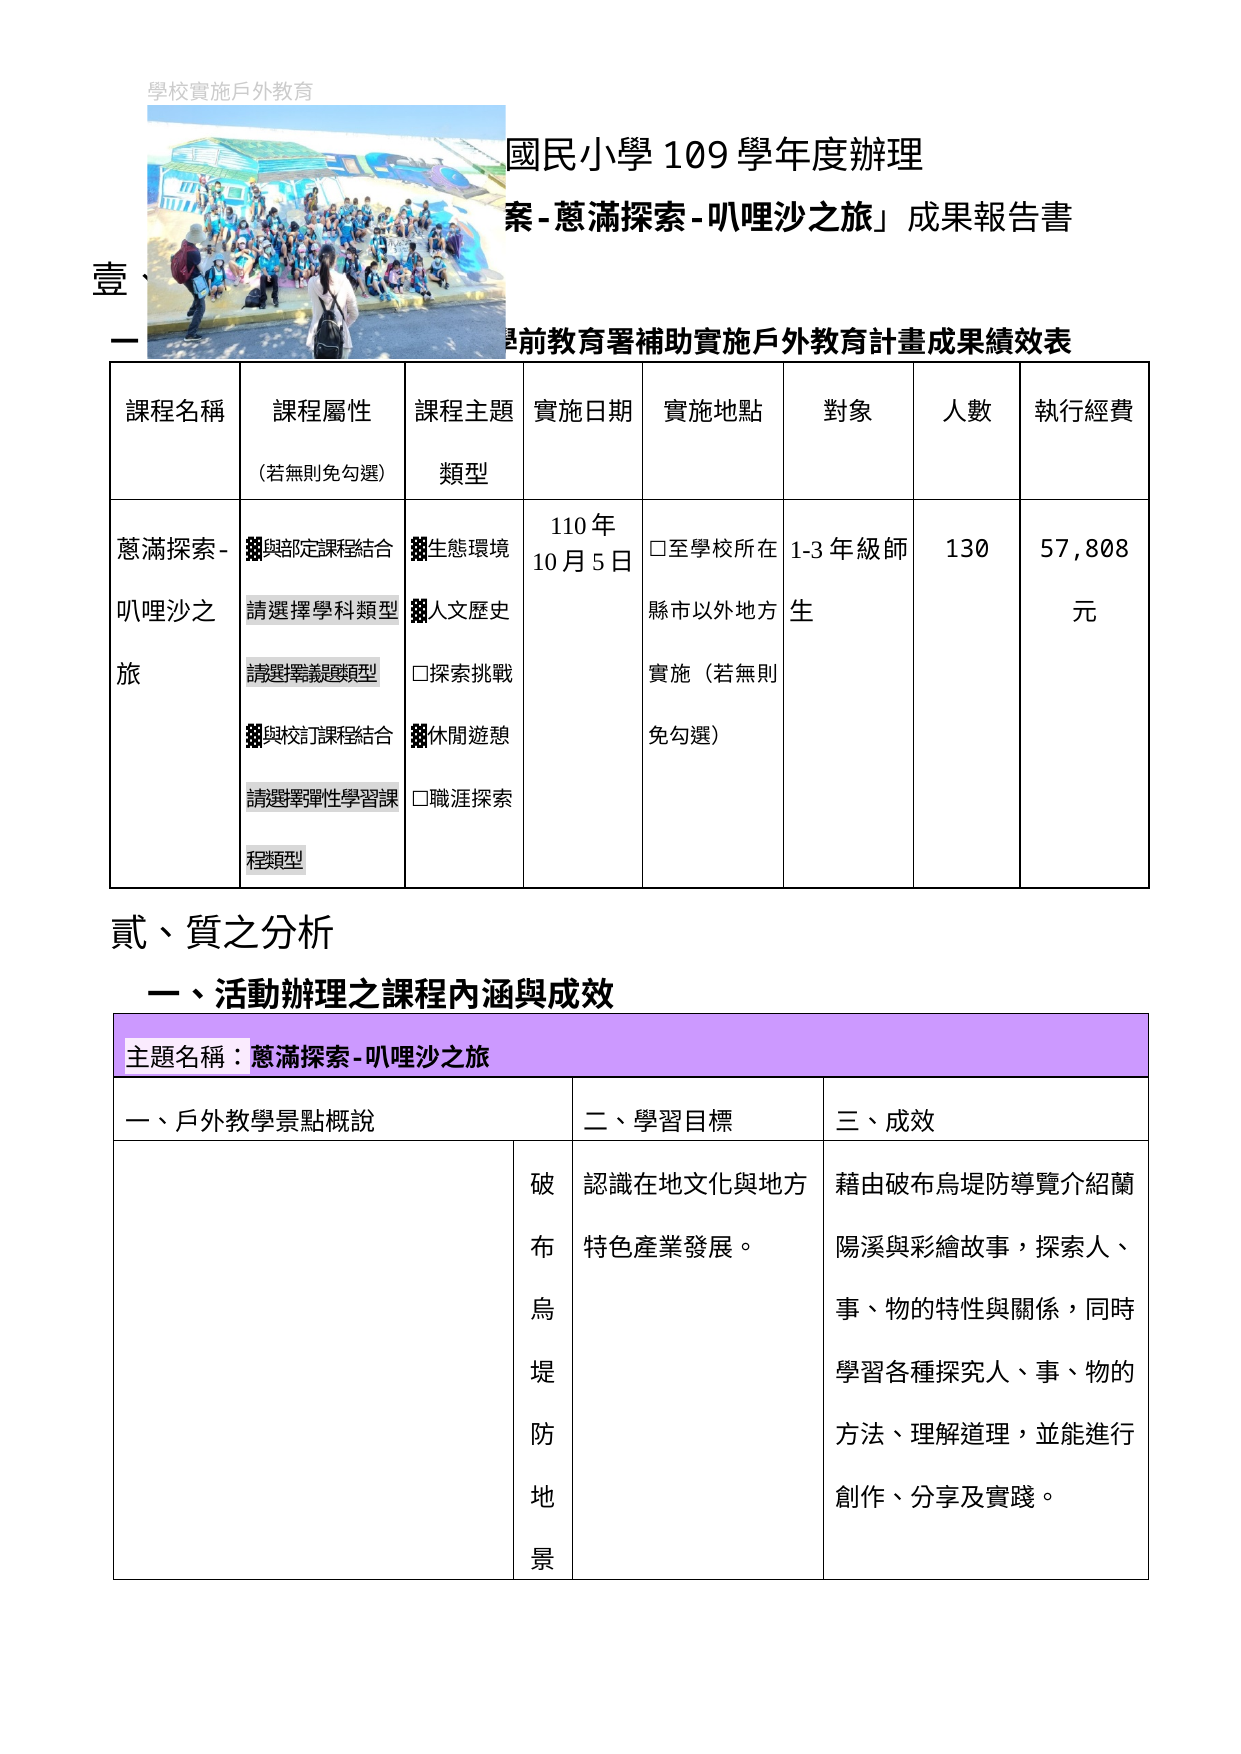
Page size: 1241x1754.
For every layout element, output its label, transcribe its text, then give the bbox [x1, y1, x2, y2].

table_header 執行經費 [1021, 363, 1148, 499]
table_cell ▓與部定課程結合 請選擇學科類型 請選擇議題類型 ▓與校訂課程結合 請選擇彈性學習課程類型 [241, 500, 404, 886]
table_cell 蔥滿探索-叭哩沙之旅 [111, 500, 239, 886]
text 「學校實施戶外教育方案-蔥滿探索-叭哩沙之旅」成果報告書 [506, 173, 1092, 236]
table_header 實施日期 [524, 363, 642, 499]
table_cell 二、學習目標 [573, 1078, 823, 1140]
table_cell 130 [914, 500, 1019, 886]
table_cell 認識在地文化與地方特色產業發展。 [573, 1141, 823, 1578]
table_cell 57,808元 [1021, 500, 1148, 886]
text 宜蘭縣三星國民小學109學年度辦理 [506, 111, 1092, 173]
table_header 主題名稱：蔥滿探索-叭哩沙之旅 [114, 1014, 1148, 1076]
table_header 課程名稱 [111, 363, 239, 499]
table_cell 藉由破布烏堤防導覽介紹蘭陽溪與彩繪故事，探索人、事、物的特性與關係，同時學習各種探究人、事、物的方法、理解道理，並能進行創作、分享及實踐。 [824, 1141, 1148, 1578]
text 一、活動辦理之課程內涵與成效 [148, 950, 1092, 1013]
table_header 人數 [914, 363, 1019, 499]
table_cell ☐至學校所在縣市以外地方實施（若無則免勾選） [643, 500, 783, 886]
table_cell 三、成效 [824, 1078, 1148, 1140]
table_header 實施地點 [643, 363, 783, 499]
table_header 課程主題 類型 [406, 363, 523, 499]
table_cell 110年 10月5日 [524, 500, 642, 886]
text 壹、量之分析： [91, 236, 147, 298]
text 壹、量之分析： [506, 236, 1092, 298]
text 一、109學年度教育部國民及學前教育署補助實施戶外教育計畫成果績效表 [110, 298, 1092, 361]
table_cell ▓生態環境 ▓人文歷史 ☐探索挑戰 ▓休閒遊憩 ☐職涯探索 [406, 500, 523, 886]
table_cell [114, 1141, 513, 1578]
table_cell 一、戶外教學景點概說 [114, 1078, 572, 1140]
table_cell 1-3年級師生 [784, 500, 913, 886]
text 貳、質之分析 [110, 889, 1092, 950]
table_header 對象 [784, 363, 913, 499]
table_header 課程屬性 （若無則免勾選） [241, 363, 404, 499]
table_cell 破布烏堤防地景 [514, 1141, 572, 1578]
